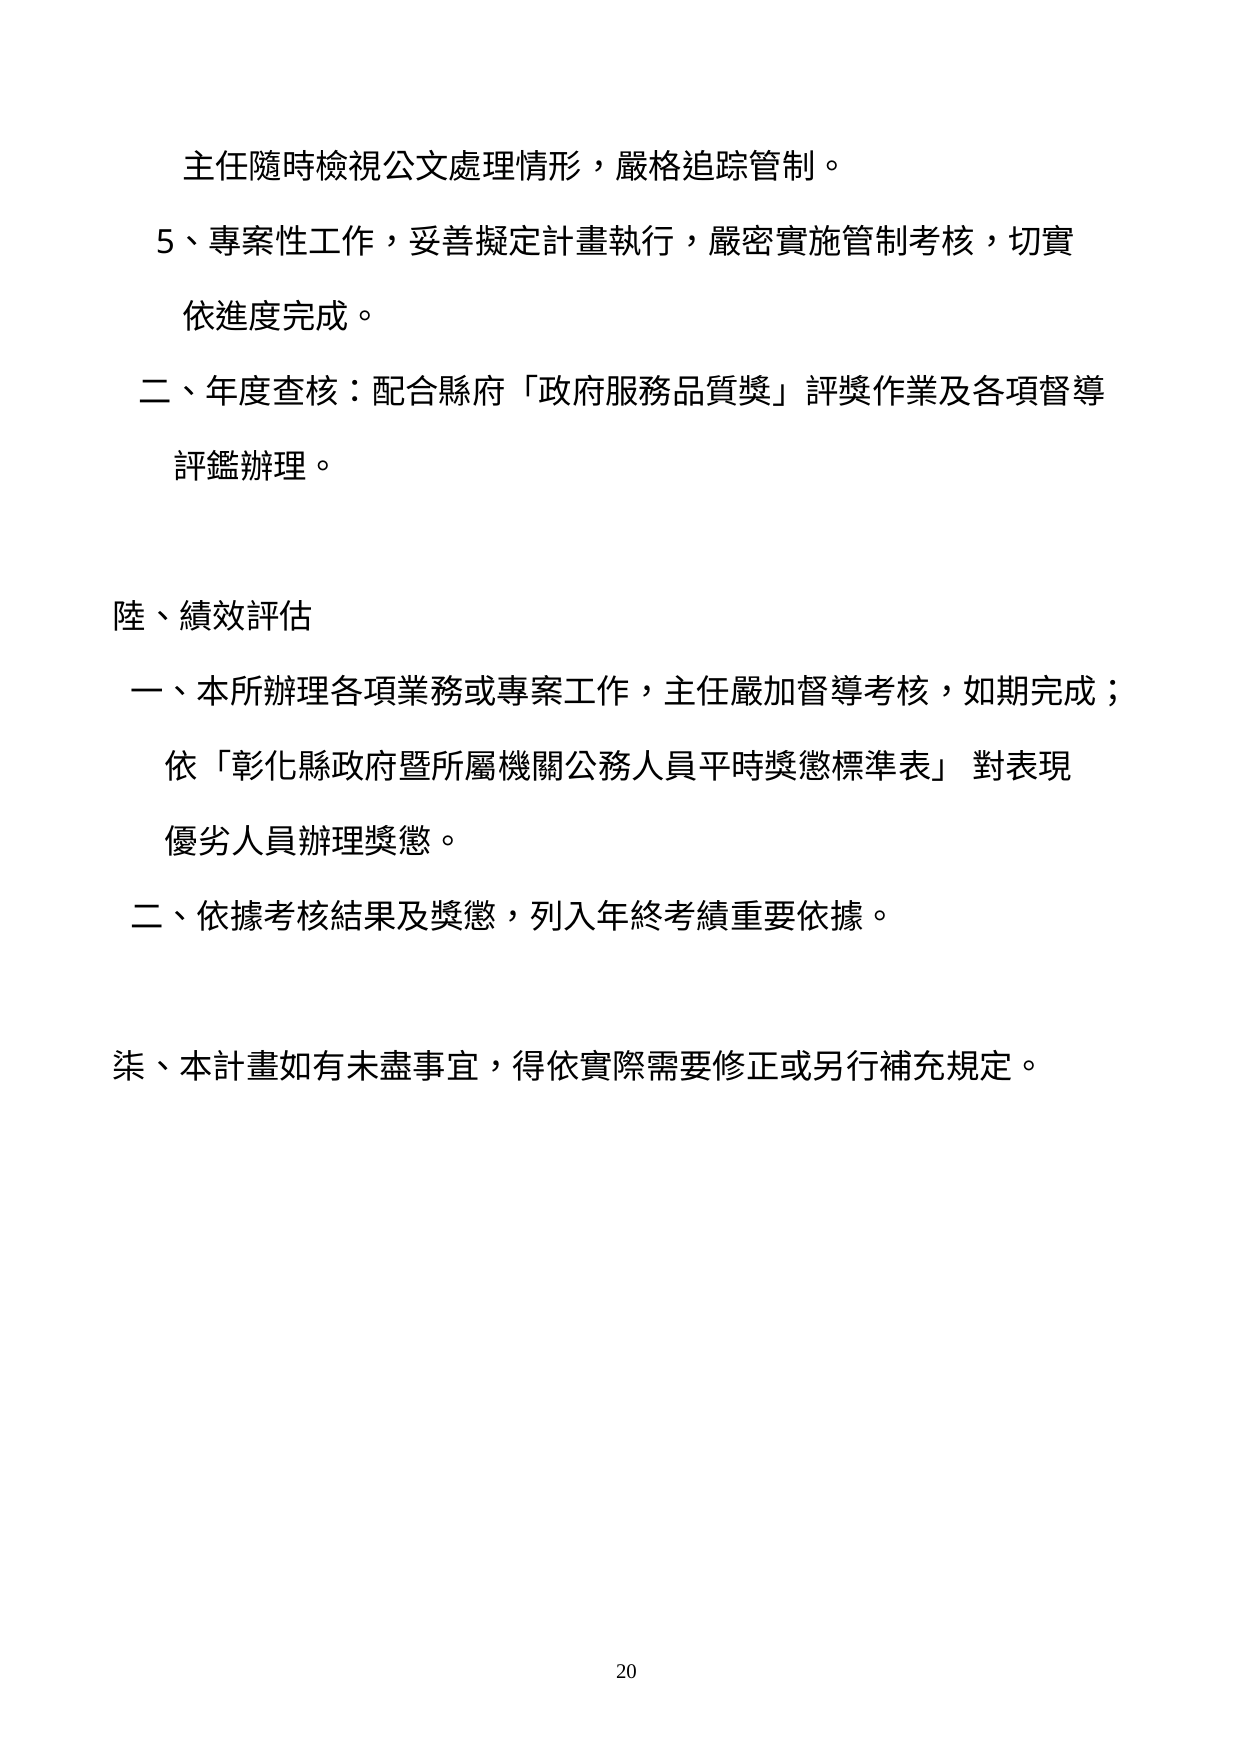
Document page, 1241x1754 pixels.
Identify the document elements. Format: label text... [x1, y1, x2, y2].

text 柒、本計畫如有未盡事宜，得依實際需要修正或另行補充規定。 [112, 1027, 1140, 1102]
text 一、本所辦理各項業務或專案工作，主任嚴加督導考核，如期完成； [113, 652, 1140, 727]
text 二、依據考核結果及獎懲，列入年終考績重要依據。 [113, 877, 1140, 952]
text 主任隨時檢視公文處理情形，嚴格追踪管制。 [112, 127, 1140, 202]
text 二、年度查核：配合縣府「政府服務品質獎」評獎作業及各項督導 [112, 352, 1140, 427]
text 5、專案性工作，妥善擬定計畫執行，嚴密實施管制考核，切實 [112, 202, 1140, 277]
text 依進度完成。 [112, 277, 1140, 352]
text 評鑑辦理。 [112, 427, 1140, 502]
text 依「彰化縣政府暨所屬機關公務人員平時獎懲標準表」 對表現 [113, 727, 1140, 802]
text 陸、績效評估 [112, 577, 1140, 652]
text 優劣人員辦理獎懲。 [113, 802, 1140, 877]
